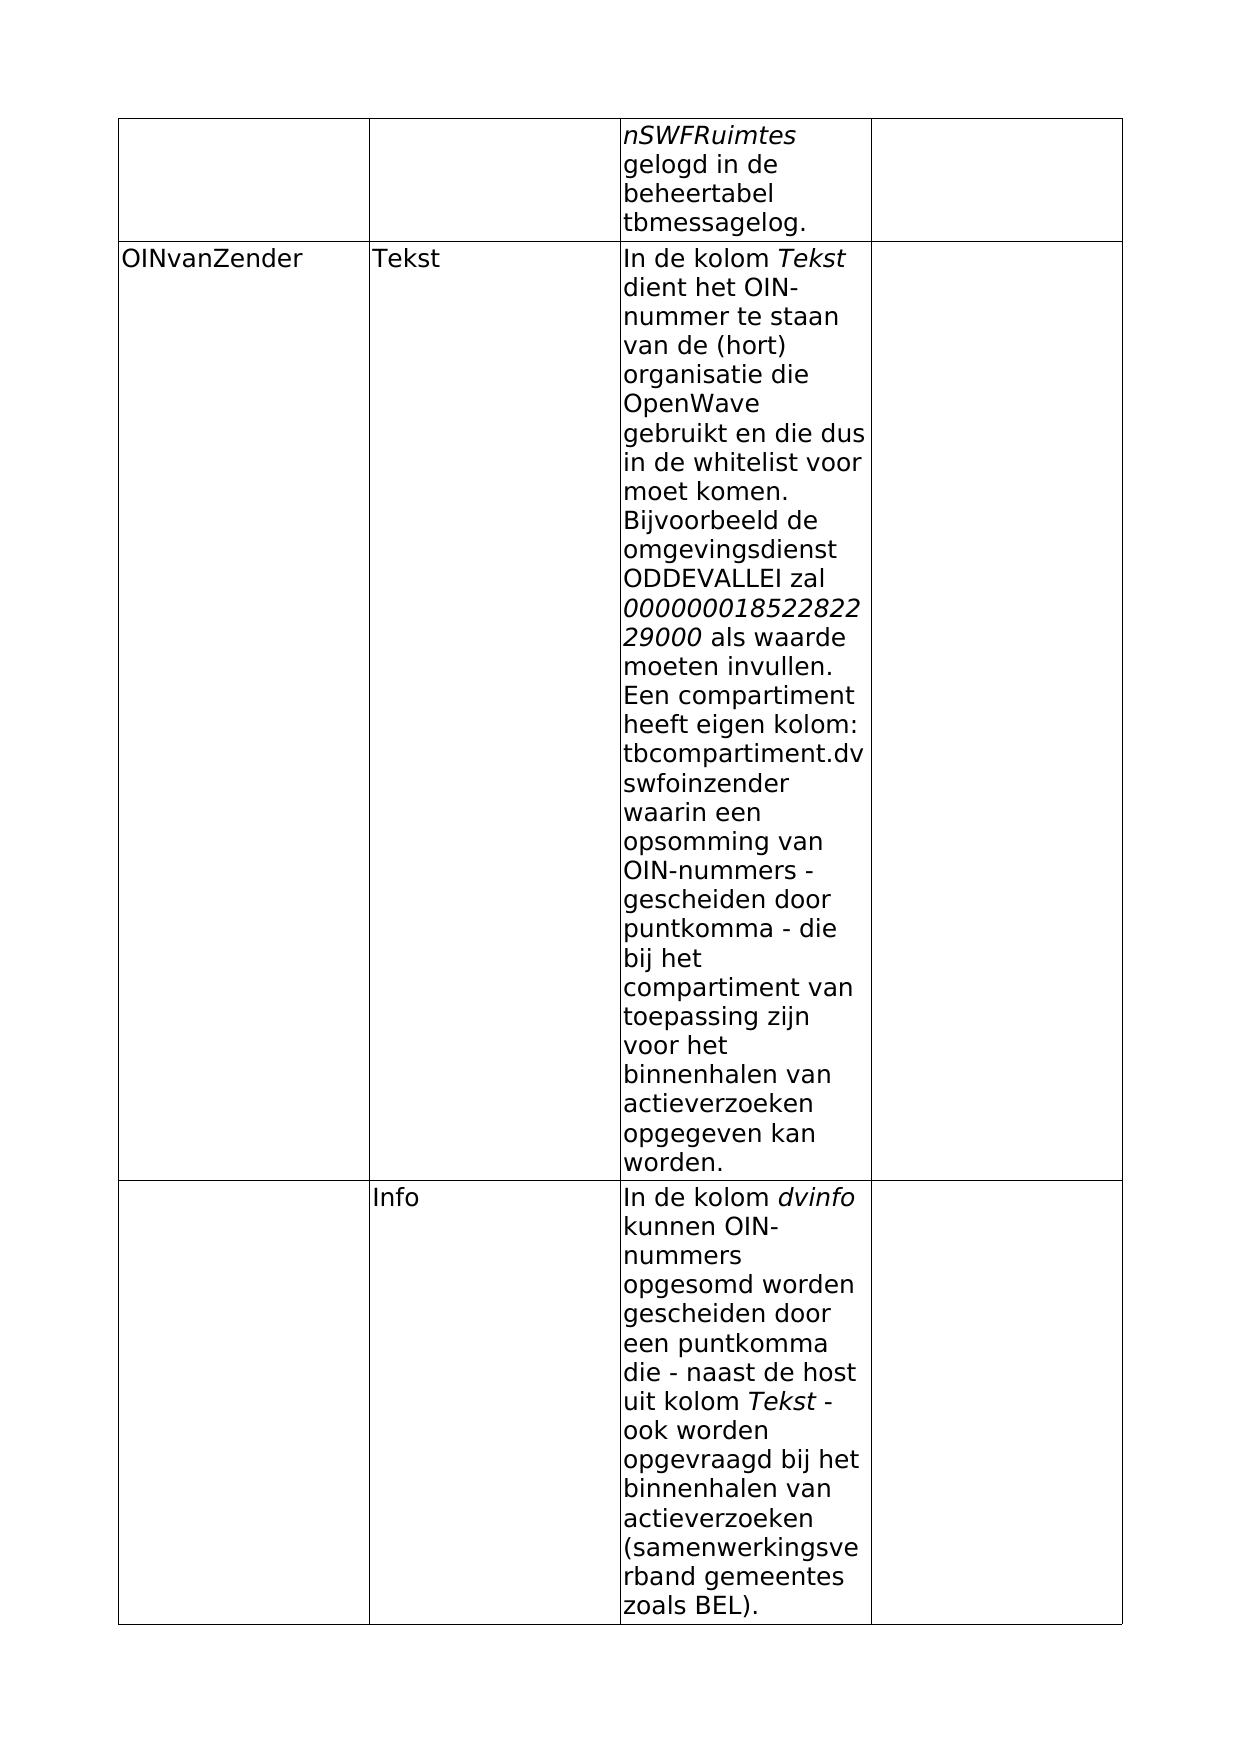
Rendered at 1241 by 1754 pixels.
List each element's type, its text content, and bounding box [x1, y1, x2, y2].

table_cell [872, 242, 1122, 1180]
table_cell [119, 1181, 369, 1623]
table_cell Tekst [370, 242, 620, 1180]
table_cell nSWFRuimtes gelogd in de beheertabel tbmessagelog. [621, 119, 871, 241]
table_cell In de kolom dvinfo kunnen OIN-nummers opgesomd worden gescheiden door een puntkomma die - naast de host uit kolom Tekst - ook worden opgevraagd bij het binnenhalen van actieverzoeken (samenwerkingsverband gemeentes zoals BEL). [621, 1181, 871, 1623]
table_cell OINvanZender [119, 242, 369, 1180]
table_cell [872, 119, 1122, 241]
table_cell [370, 119, 620, 241]
table_cell In de kolom Tekst dient het OIN-nummer te staan van de (hort) organisatie die OpenWave gebruikt en die dus in de whitelist voor moet komen. Bijvoorbeeld de omgevingsdienst ODDEVALLEI zal 00000001852282229000 als waarde moeten invullen. Een compartiment heeft eigen kolom: tbcompartiment.dvswfoinzender waarin een opsomming van OIN-nummers - gescheiden door puntkomma - die bij het compartiment van toepassing zijn voor het binnenhalen van actieverzoeken opgegeven kan worden. [621, 242, 871, 1180]
table_cell [119, 119, 369, 241]
table_cell Info [370, 1181, 620, 1623]
table_cell [872, 1181, 1122, 1623]
